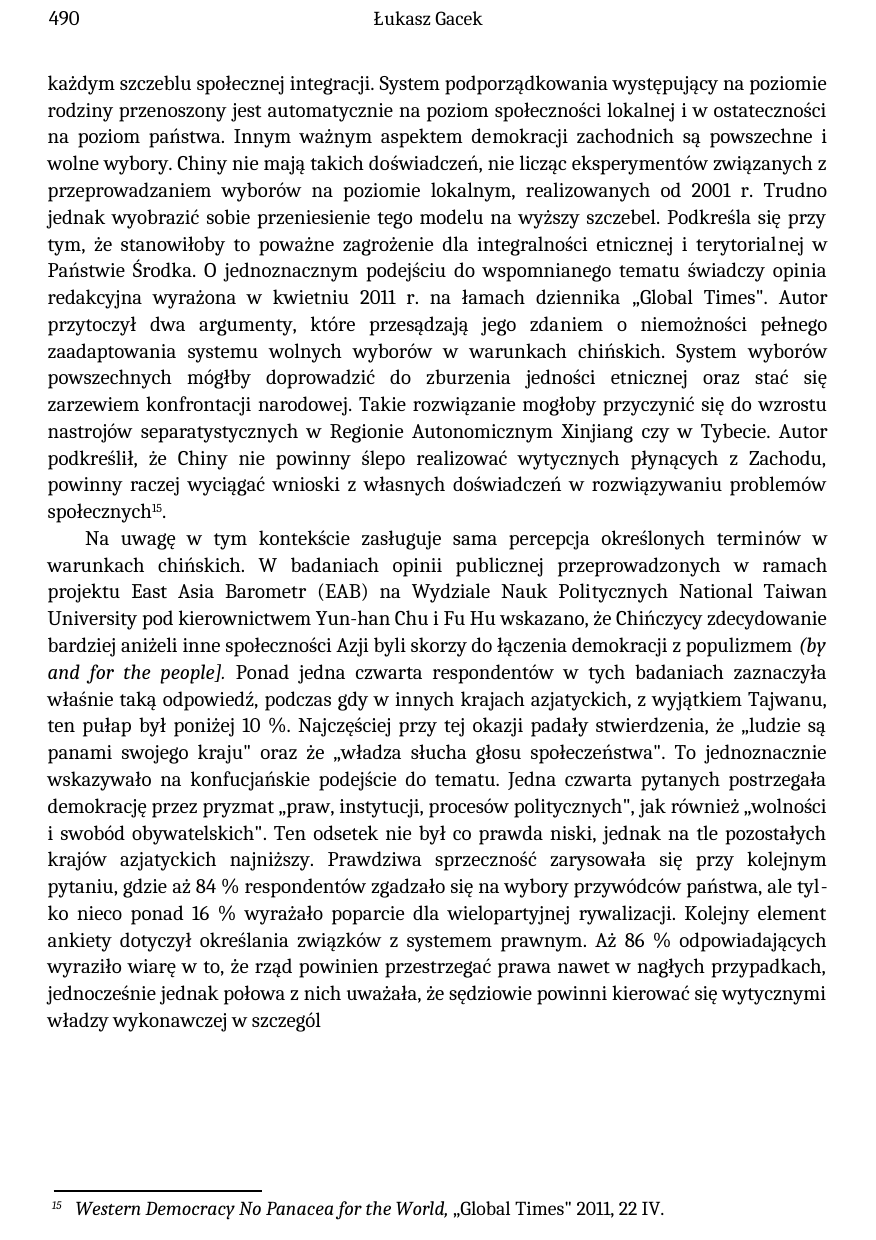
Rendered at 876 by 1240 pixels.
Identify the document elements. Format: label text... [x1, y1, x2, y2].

text Łukasz Gacek [373, 7, 499, 30]
text 490 [48, 7, 92, 31]
text każdym szczeblu społecznej integracji. System podporządkowania występujący na poziomie rodziny przenoszony jest automatycznie na poziom społeczności lokalnej i w ostateczności na poziom państwa. Innym ważnym aspektem de­mokracji zachodnich są powszechne i wolne wybory. Chiny nie mają takich do­świadczeń, nie licząc eksperymentów związanych z przeprowadzaniem wybo­rów na poziomie lokalnym, realizowanych od 2001 r. Trudno jednak wyobrazić sobie przeniesienie tego modelu na wyższy szczebel. Podkreśla się przy tym, że stanowiłoby to poważne zagrożenie dla integralności etnicznej i terytorial­nej w Państwie Środka. O jednoznacznym podejściu do wspomnianego tematu świadczy opinia redakcyjna wyrażona w kwietniu 2011 r. na łamach dziennika „Global Times". Autor przytoczył dwa argumenty, które przesądzają jego zda­niem o niemożności pełnego zaadaptowania systemu wolnych wyborów w wa­runkach chińskich. System wyborów powszechnych mógłby doprowadzić do zburzenia jedności etnicznej oraz stać się zarzewiem konfrontacji narodowej. Takie rozwiązanie mogłoby przyczynić się do wzrostu nastrojów separaty­stycznych w Regionie Autonomicznym Xinjiang czy w Tybecie. Autor podkre­ślił, że Chiny nie powinny ślepo realizować wytycznych płynących z Zachodu, powinny raczej wyciągać wnioski z własnych doświadczeń w rozwiązywaniu problemów społecznych15. [47, 72, 827, 524]
text Na uwagę w tym kontekście zasługuje sama percepcja określonych termi­nów w warunkach chińskich. W badaniach opinii publicznej przeprowadzo­nych w ramach projektu East Asia Barometr (EAB) na Wydziale Nauk Poli­tycznych National Taiwan University pod kierownictwem Yun-han Chu i Fu Hu wskazano, że Chińczycy zdecydowanie bardziej aniżeli inne społeczności Azji byli skorzy do łączenia demokracji z populizmem (by and for the people]. Po­nad jedna czwarta respondentów w tych badaniach zaznaczyła właśnie taką odpowiedź, podczas gdy w innych krajach azjatyckich, z wyjątkiem Tajwanu, ten pułap był poniżej 10 %. Najczęściej przy tej okazji padały stwierdzenia, że „ludzie są panami swojego kraju" oraz że „władza słucha głosu społeczeństwa". To jednoznacznie wskazywało na konfucjańskie podejście do tematu. Jedna czwarta pytanych postrzegała demokrację przez pryzmat „praw, instytucji, procesów politycznych", jak również „wolności i swobód obywatelskich". Ten odsetek nie był co prawda niski, jednak na tle pozostałych krajów azjatyckich najniższy. Prawdziwa sprzeczność zarysowała się przy kolejnym pytaniu, gdzie aż 84 % respondentów zgadzało się na wybory przywódców państwa, ale tyl­ko nieco ponad 16 % wyrażało poparcie dla wielopartyjnej rywalizacji. Kolejny element ankiety dotyczył określania związków z systemem prawnym. Aż 86 % odpowiadających wyraziło wiarę w to, że rząd powinien przestrzegać prawa nawet w nagłych przypadkach, jednocześnie jednak połowa z nich uważała, że sędziowie powinni kierować się wytycznymi władzy wykonawczej w szczegól­ [47, 527, 827, 1032]
text 15 Western Democracy No Panacea for the World, „Global Times" 2011, 22 IV. [52, 1197, 698, 1220]
